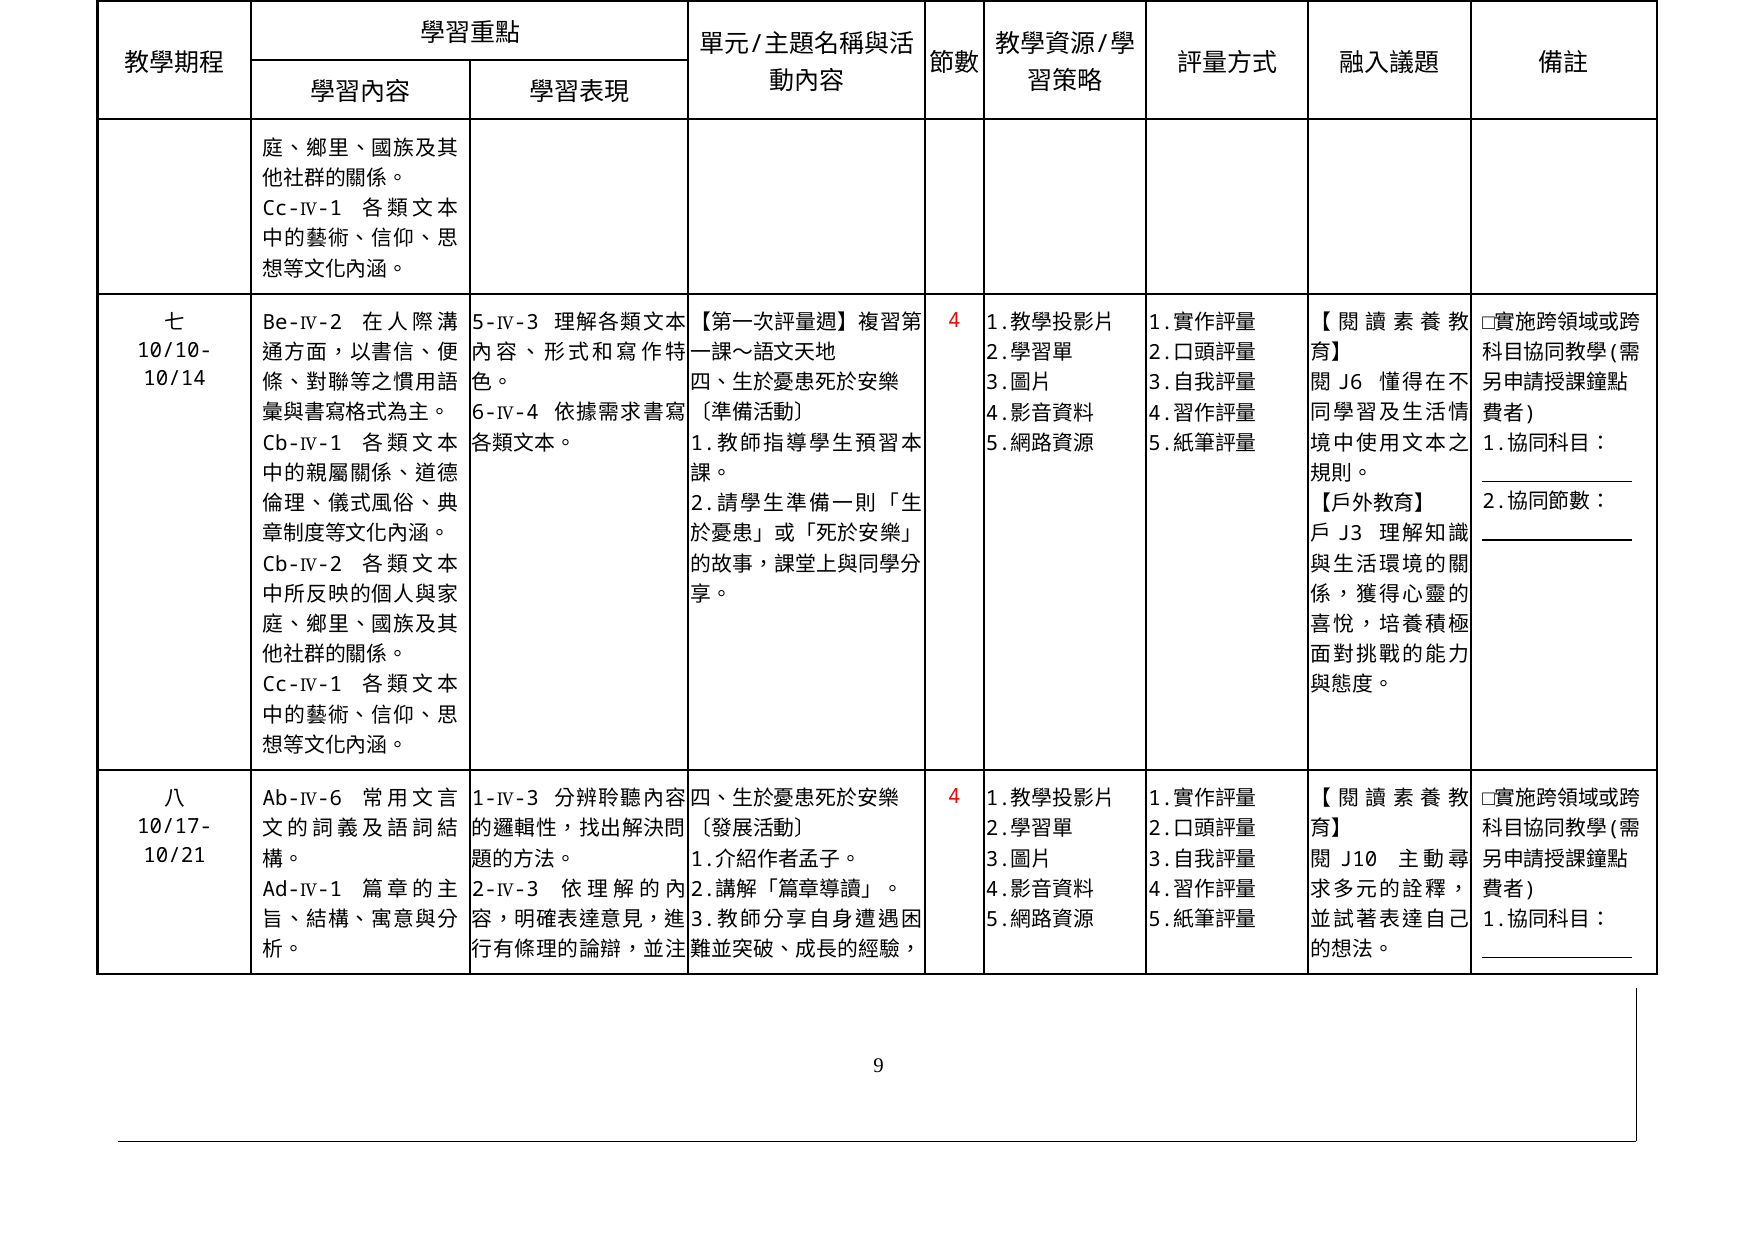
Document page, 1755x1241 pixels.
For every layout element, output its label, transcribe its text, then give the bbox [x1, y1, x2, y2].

table_cell 4 [926, 771, 983, 973]
table_cell [985, 120, 1145, 292]
table_cell 1.教學投影片 2.學習單 3.圖片 4.影音資料 5.網路資源 [985, 771, 1145, 973]
table_cell [471, 120, 687, 292]
table_cell Ab-Ⅳ-6 常用文言文的詞義及語詞結構。 Ad-Ⅳ-1 篇章的主旨、結構、寓意與分析。 [252, 771, 469, 973]
table_cell 【第一次評量週】複習第一課～語文天地 四、生於憂患死於安樂 〔準備活動〕 1.教師指導學生預習本課。 2.請學生準備一則「生於憂患」或「死於安樂」的故事，課堂上與同學分享。 [689, 295, 924, 769]
table_cell 庭、鄉里、國族及其他社群的關係。 Cc-Ⅳ-1 各類文本中的藝術、信仰、思想等文化內涵。 [252, 120, 469, 292]
table_header 融入議題 [1309, 2, 1470, 118]
table_cell 學習內容 [252, 61, 469, 118]
table_cell 八 10/17-10/21 [99, 771, 250, 973]
table_cell □實施跨領域或跨科目協同教學(需另申請授課鐘點費者) 1.協同科目： [1472, 771, 1656, 973]
table_cell [1309, 120, 1470, 292]
table_cell [926, 120, 983, 292]
table_cell 5-Ⅳ-3 理解各類文本內容、形式和寫作特色。 6-Ⅳ-4 依據需求書寫各類文本。 [471, 295, 687, 769]
table_cell □實施跨領域或跨科目協同教學(需另申請授課鐘點費者) 1.協同科目： 2.協同節數： [1472, 295, 1656, 769]
table_cell 4 [926, 295, 983, 769]
table_header 學習重點 [252, 2, 687, 59]
table_cell 【閱讀素養教育】 閱J6 懂得在不同學習及生活情境中使用文本之規則。 【戶外教育】 戶J3 理解知識與生活環境的關係，獲得心靈的喜悅，培養積極面對挑戰的能力與態度。 [1309, 295, 1470, 769]
table_cell 學習表現 [471, 61, 687, 118]
table_cell 【閱讀素養教育】 閱J10 主動尋求多元的詮釋，並試著表達自己的想法。 [1309, 771, 1470, 973]
table_cell [99, 120, 250, 292]
table_header 備註 [1472, 2, 1656, 118]
table_cell Be-Ⅳ-2 在人際溝通方面，以書信、便條、對聯等之慣用語彙與書寫格式為主。 Cb-Ⅳ-1 各類文本中的親屬關係、道德倫理、儀式風俗、典章制度等文化內涵。 Cb-Ⅳ-2 各類文本中所反映的個人與家庭、鄉里、國族及其他社群的關係。 Cc-Ⅳ-1 各類文本中的藝術、信仰、思想等文化內涵。 [252, 295, 469, 769]
table_cell [689, 120, 924, 292]
table_cell 1.實作評量 2.口頭評量 3.自我評量 4.習作評量 5.紙筆評量 [1147, 295, 1307, 769]
table_cell 1.實作評量 2.口頭評量 3.自我評量 4.習作評量 5.紙筆評量 [1147, 771, 1307, 973]
table_cell 1.教學投影片 2.學習單 3.圖片 4.影音資料 5.網路資源 [985, 295, 1145, 769]
table_header 教學資源/學習策略 [985, 2, 1145, 118]
table_cell [1147, 120, 1307, 292]
table_header 教學期程 [99, 2, 250, 118]
table_header 單元/主題名稱與活動內容 [689, 2, 924, 118]
table_header 節數 [926, 2, 983, 118]
table_cell [1472, 120, 1656, 292]
table_cell 四、生於憂患死於安樂 〔發展活動〕 1.介紹作者孟子。 2.講解「篇章導讀」。 3.教師分享自身遭遇困難並突破、成長的經驗， [689, 771, 924, 973]
table_header 評量方式 [1147, 2, 1307, 118]
table_cell 1-Ⅳ-3 分辨聆聽內容的邏輯性，找出解決問題的方法。 2-Ⅳ-3 依理解的內容，明確表達意見，進行有條理的論辯，並注 [471, 771, 687, 973]
table_cell 七 10/10-10/14 [99, 295, 250, 769]
